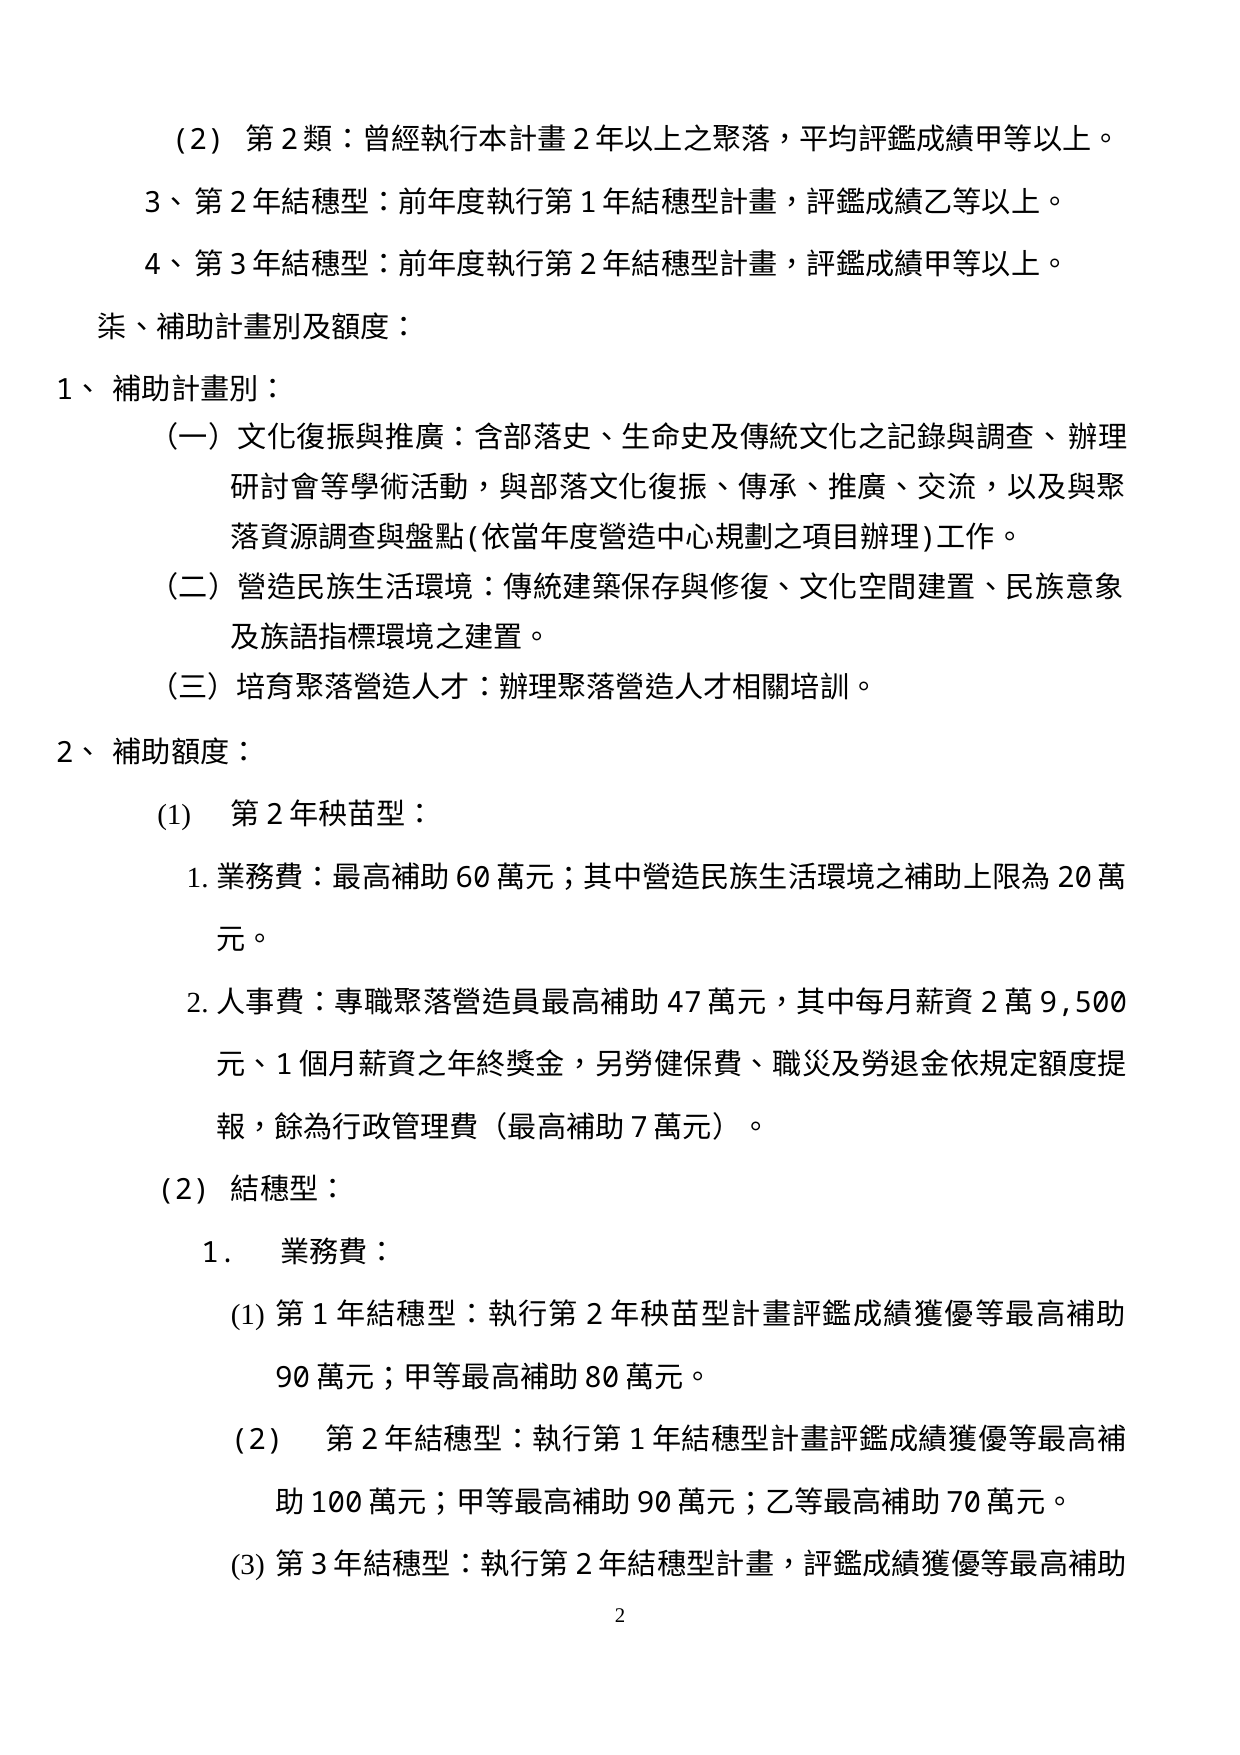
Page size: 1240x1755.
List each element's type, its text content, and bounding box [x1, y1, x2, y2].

list 第2類：曾經執行本計畫2年以上之聚落，平均評鑑成績甲等以上。 [172, 95, 1127, 158]
list 第2年秧苗型： [157, 770, 1127, 833]
list 補助計畫別： [56, 345, 1127, 408]
list 第3年結穗型：前年度執行第2年結穗型計畫，評鑑成績甲等以上。 [144, 220, 1127, 283]
list 人事費：專職聚落營造員最高補助47萬元，其中每月薪資2萬9,500元、1個月薪資之年終獎金，另勞健保費、職災及勞退金依規定額度提報，餘為行政管理費（最高補助7萬元）。 [186, 958, 1127, 1145]
text （二）營造民族生活環境：傳統建築保存與修復、文化空間建置、民族意象及族語指標環境之建置。 [149, 558, 1127, 658]
list 第3年結穗型：執行第2年結穗型計畫，評鑑成績獲優等最高補助 [231, 1520, 1127, 1583]
list 第2年結穗型：前年度執行第1年結穗型計畫，評鑑成績乙等以上。 [144, 158, 1127, 220]
list 業務費：最高補助60萬元；其中營造民族生活環境之補助上限為20萬元。 [186, 833, 1127, 958]
text （一）文化復振與推廣：含部落史、生命史及傳統文化之記錄與調查、辦理研討會等學術活動，與部落文化復振、傳承、推廣、交流，以及與聚落資源調查與盤點(依當年度營造中心規劃之項目辦理)工作。 [149, 408, 1127, 558]
text 柒、補助計畫別及額度： [98, 283, 1127, 345]
list 補助額度： [56, 708, 1127, 770]
list 業務費： [201, 1208, 1127, 1270]
list 第2年結穗型：執行第1年結穗型計畫評鑑成績獲優等最高補助100萬元；甲等最高補助90萬元；乙等最高補助70萬元。 [231, 1395, 1127, 1520]
list 結穗型： [157, 1145, 1127, 1208]
text （三）培育聚落營造人才：辦理聚落營造人才相關培訓。 [149, 658, 1127, 708]
list 第1年結穗型：執行第2年秧苗型計畫評鑑成績獲優等最高補助90萬元；甲等最高補助80萬元。 [231, 1270, 1127, 1395]
